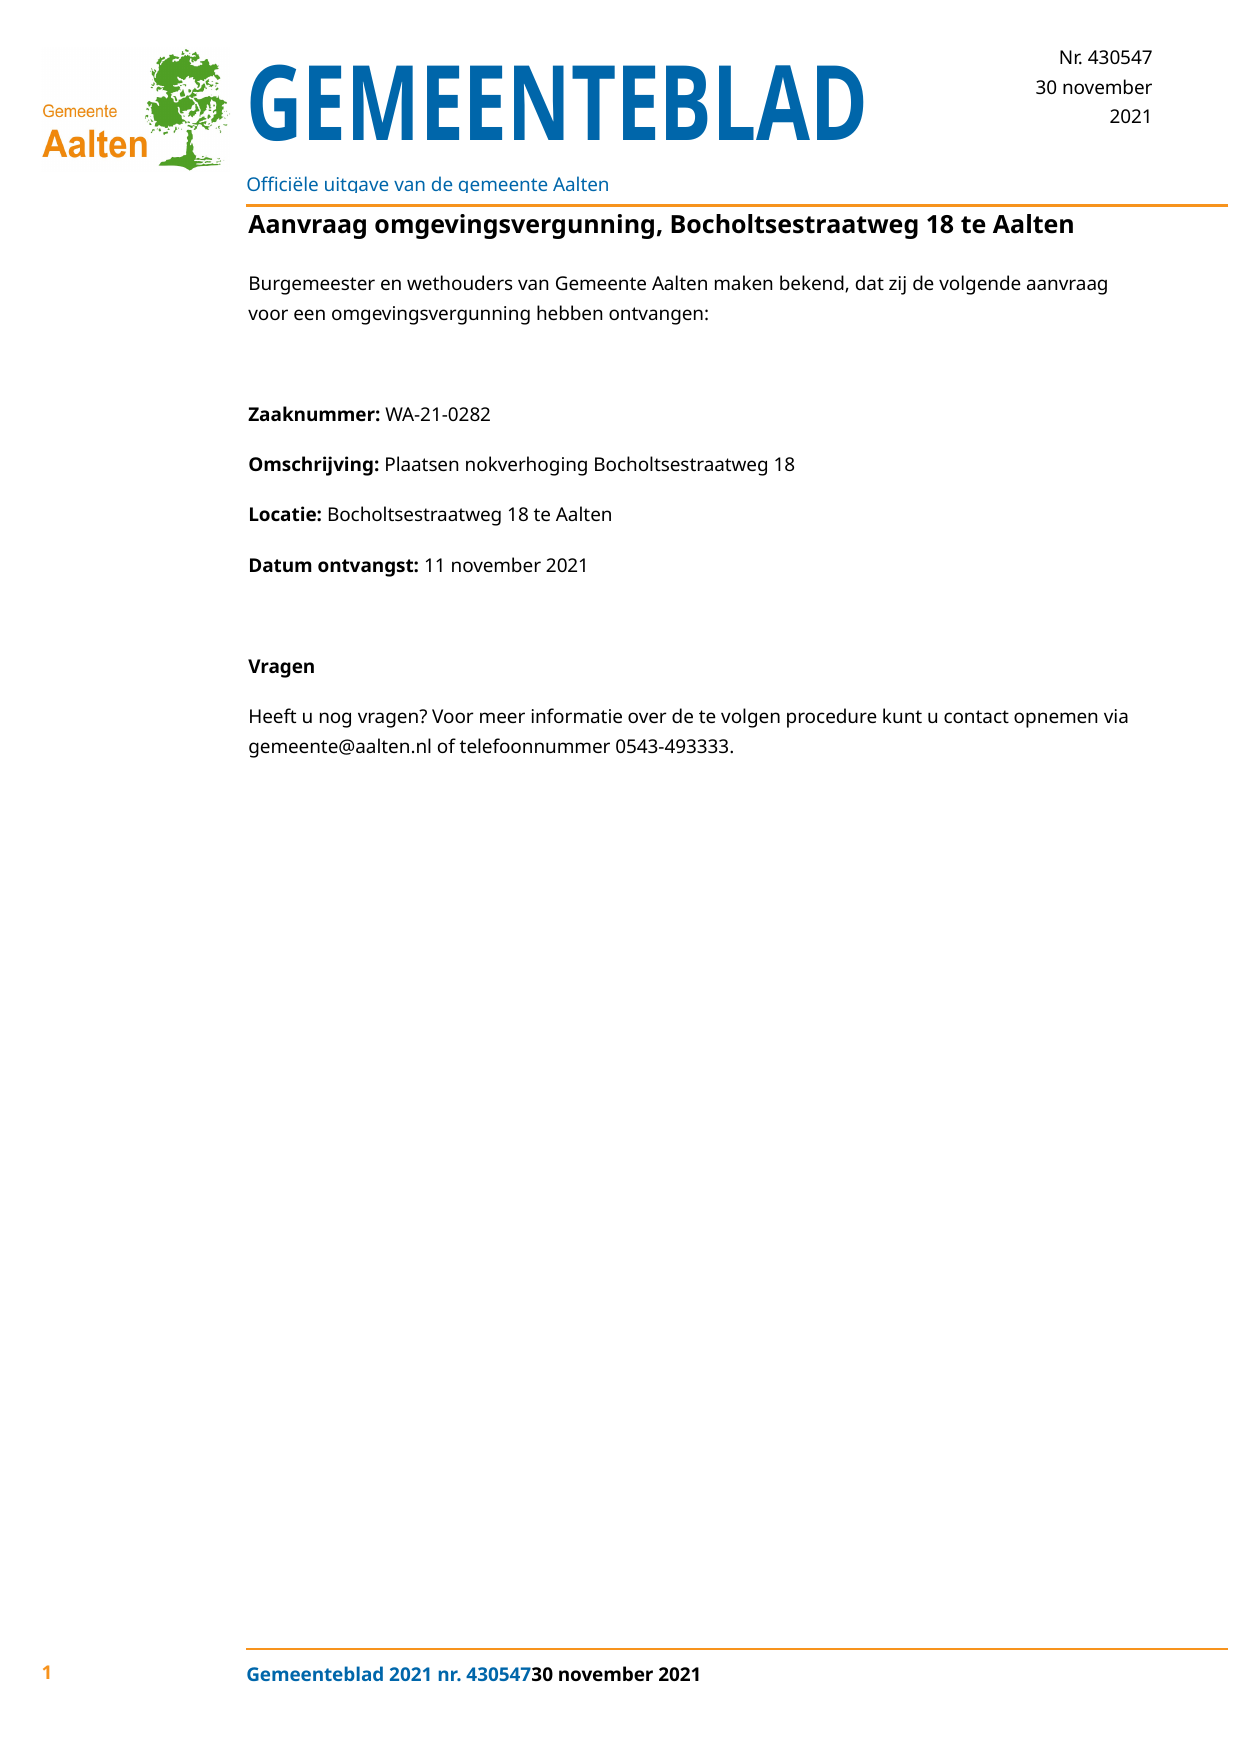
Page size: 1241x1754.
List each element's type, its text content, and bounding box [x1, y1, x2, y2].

text Vragen [248, 653, 1152, 678]
picture [41, 47, 231, 172]
text Aanvraag omgevingsvergunning, Bocholtsestraatweg 18 te Aalten [248, 207, 1152, 241]
text Datum ontvangst: 11 november 2021 [248, 552, 1152, 578]
text Omschrijving: Plaatsen nokverhoging Bocholtsestraatweg 18 [248, 451, 1152, 477]
text Locatie: Bocholtsestraatweg 18 te Aalten [248, 502, 1152, 527]
text Zaaknummer: WA-21-0282 [248, 401, 1152, 426]
text Heeft u nog vragen? Voor meer informatie over de te volgen procedure kunt u contact opnemen via gemeente@aalten.nl of telefoonnummer 0543-493333. [248, 703, 1152, 758]
text Burgemeester en wethouders van Gemeente Aalten maken bekend, dat zij de volgende aanvraag voor een omgevingsvergunning hebben ontvangen: [248, 270, 1152, 326]
